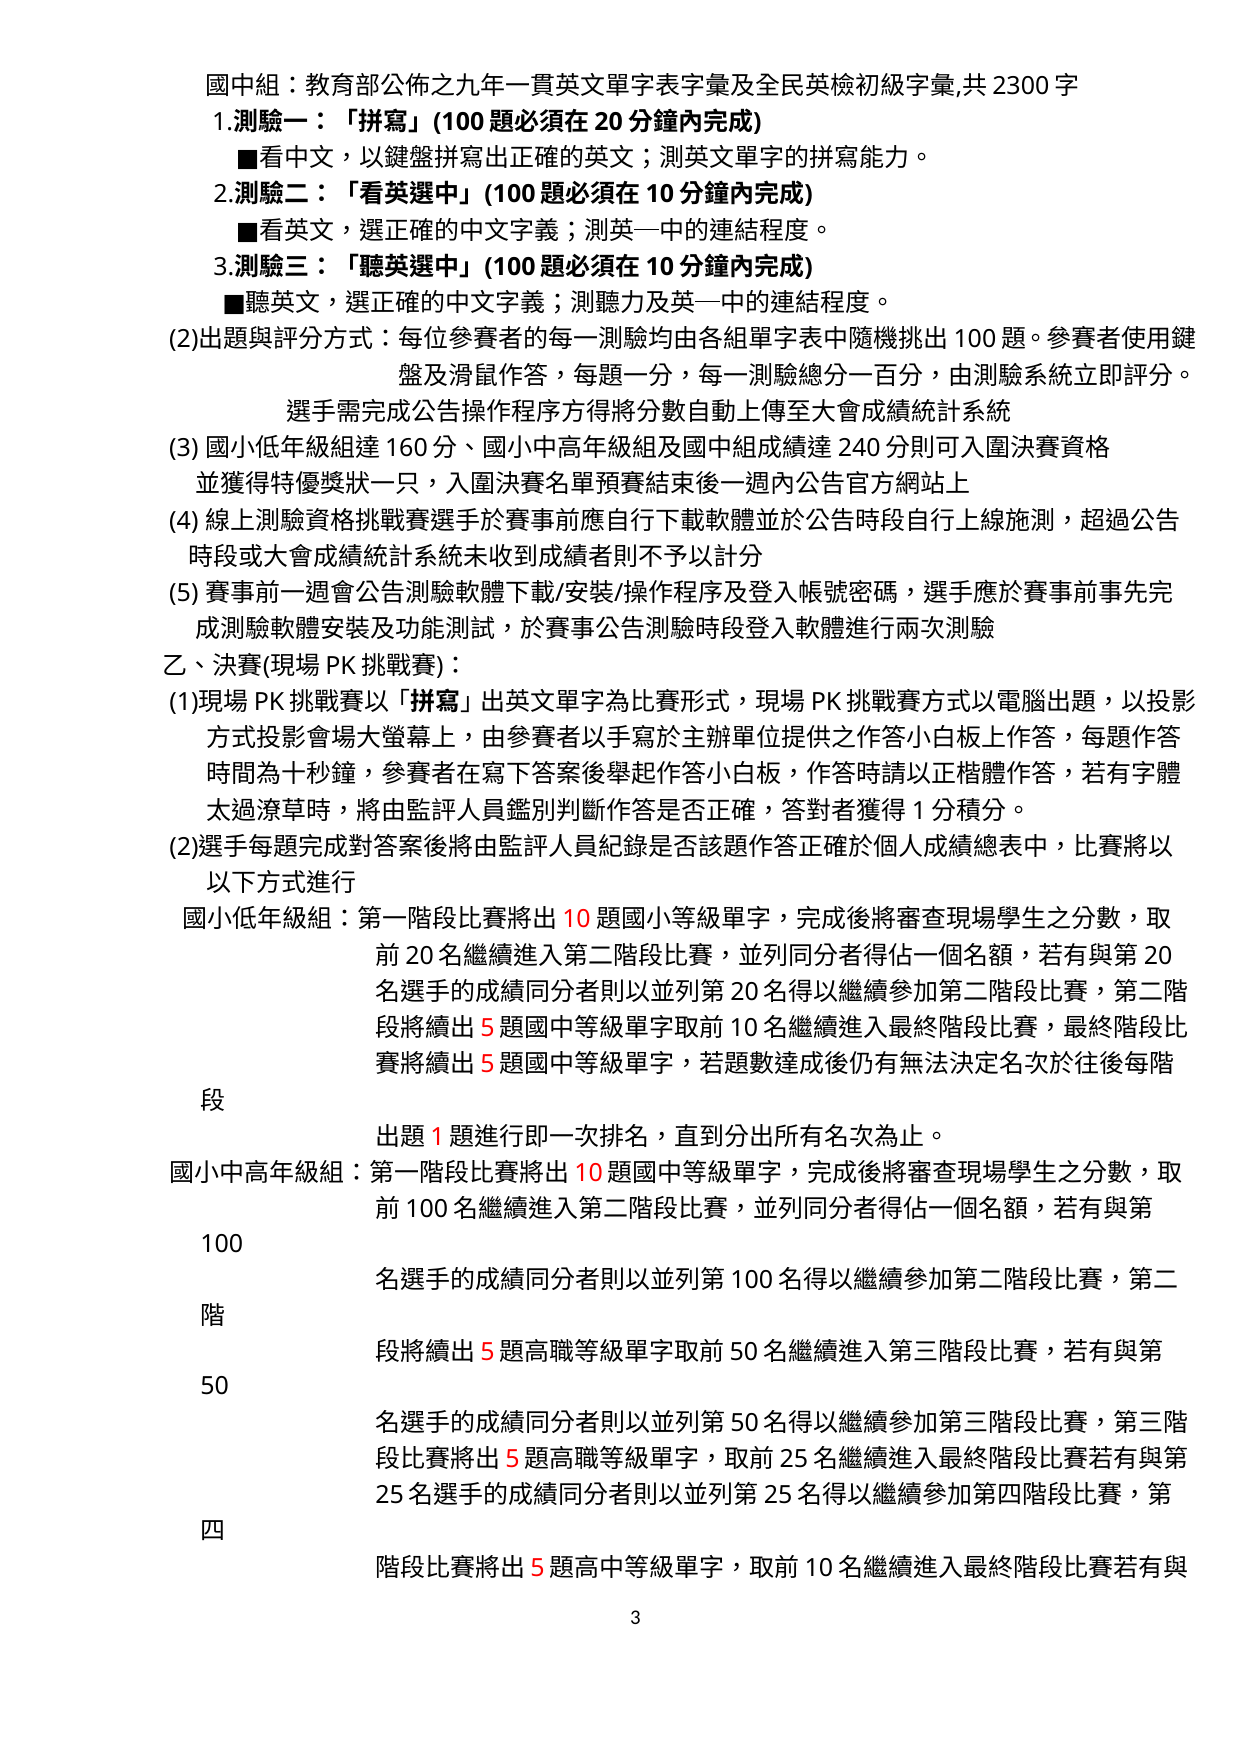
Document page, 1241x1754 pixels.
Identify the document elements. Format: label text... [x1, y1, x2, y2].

text ■聽英文，選正確的中文字義；測聽力及英─中的連結程度。 [158, 283, 1196, 319]
text 2.測驗二：「看英選中」(100題必須在10分鐘內完成) [135, 174, 1196, 210]
text 1.測驗一：「拼寫」(100題必須在20分鐘內完成) [74, 101, 1196, 138]
text 出題1題進行即一次排名，直到分出所有名次為止。 [200, 1116, 1196, 1153]
text 國小低年級組：第一階段比賽將出10題國小等級單字，完成後將審查現場學生之分數，取 [163, 899, 1196, 935]
text 名選手的成績同分者則以並列第20名得以繼續參加第二階段比賽，第二階 [200, 971, 1196, 1008]
text 國中組：教育部公佈之九年一貫英文單字表字彙及全民英檢初級字彙,共2300字 [74, 65, 1196, 101]
text (5) 賽事前一週會公告測驗軟體下載/安裝/操作程序及登入帳號密碼，選手應於賽事前事先完 [74, 573, 1196, 609]
text (1)現場PK挑戰賽以「拼寫」出英文單字為比賽形式，現場PK挑戰賽方式以電腦出題，以投影方式投影會場大螢幕上，由參賽者以手寫於主辦單位提供之作答小白板上作答，每題作答時間為十秒鐘，參賽者在寫下答案後舉起作答小白板，作答時請以正楷體作答，若有字體太過潦草時，將由監評人員鑑別判斷作答是否正確，答對者獲得1分積分。 [163, 681, 1196, 826]
text 成測驗軟體安裝及功能測試，於賽事公告測驗時段登入軟體進行兩次測驗 [74, 609, 1196, 645]
text (2)出題與評分方式：每位參賽者的每一測驗均由各組單字表中隨機挑出100題。參賽者使用鍵盤及滑鼠作答，每題一分，每一測驗總分一百分，由測驗系統立即評分。 [162, 319, 1196, 391]
text 段將續出5題高職等級單字取前50名繼續進入第三階段比賽，若有與第50 [200, 1332, 1196, 1402]
text 段將續出5題國中等級單字取前10名繼續進入最終階段比賽，最終階段比 [200, 1008, 1196, 1044]
text (3) 國小低年級組達160分、國小中高年級組及國中組成績達240分則可入圍決賽資格 [74, 428, 1196, 464]
text 名選手的成績同分者則以並列第50名得以繼續參加第三階段比賽，第三階 [200, 1402, 1196, 1438]
text 並獲得特優獎狀一只，入圍決賽名單預賽結束後一週內公告官方網站上 [74, 464, 1196, 500]
text (2)選手每題完成對答案後將由監評人員紀錄是否該題作答正確於個人成績總表中，比賽將以以下方式進行 [163, 826, 1196, 899]
text 段比賽將出5題高職等級單字，取前25名繼續進入最終階段比賽若有與第 [200, 1438, 1196, 1474]
text 乙、決賽(現場PK挑戰賽)： [163, 645, 1196, 681]
text ■看英文，選正確的中文字義；測英─中的連結程度。 [158, 210, 1196, 246]
text 選手需完成公告操作程序方得將分數自動上傳至大會成績統計系統 [162, 391, 1196, 428]
text 前100名繼續進入第二階段比賽，並列同分者得佔一個名額，若有與第100 [200, 1189, 1196, 1259]
text 名選手的成績同分者則以並列第100名得以繼續參加第二階段比賽，第二階 [200, 1259, 1196, 1332]
text ■看中文，以鍵盤拼寫出正確的英文；測英文單字的拼寫能力。 [158, 138, 1196, 174]
text (4) 線上測驗資格挑戰賽選手於賽事前應自行下載軟體並於公告時段自行上線施測，超過公告 [74, 500, 1196, 536]
text 3.測驗三：「聽英選中」(100題必須在10分鐘內完成) [135, 246, 1196, 283]
text 階段比賽將出5題高中等級單字，取前10名繼續進入最終階段比賽若有與 [200, 1547, 1196, 1583]
text 國小中高年級組：第一階段比賽將出10題國中等級單字，完成後將審查現場學生之分數，取 [163, 1153, 1196, 1189]
text 時段或大會成績統計系統未收到成績者則不予以計分 [74, 536, 1196, 573]
text 25名選手的成績同分者則以並列第25名得以繼續參加第四階段比賽，第四 [200, 1474, 1196, 1547]
text 賽將續出5題國中等級單字，若題數達成後仍有無法決定名次於往後每階段 [200, 1044, 1196, 1116]
text 前20名繼續進入第二階段比賽，並列同分者得佔一個名額，若有與第20 [200, 935, 1196, 971]
